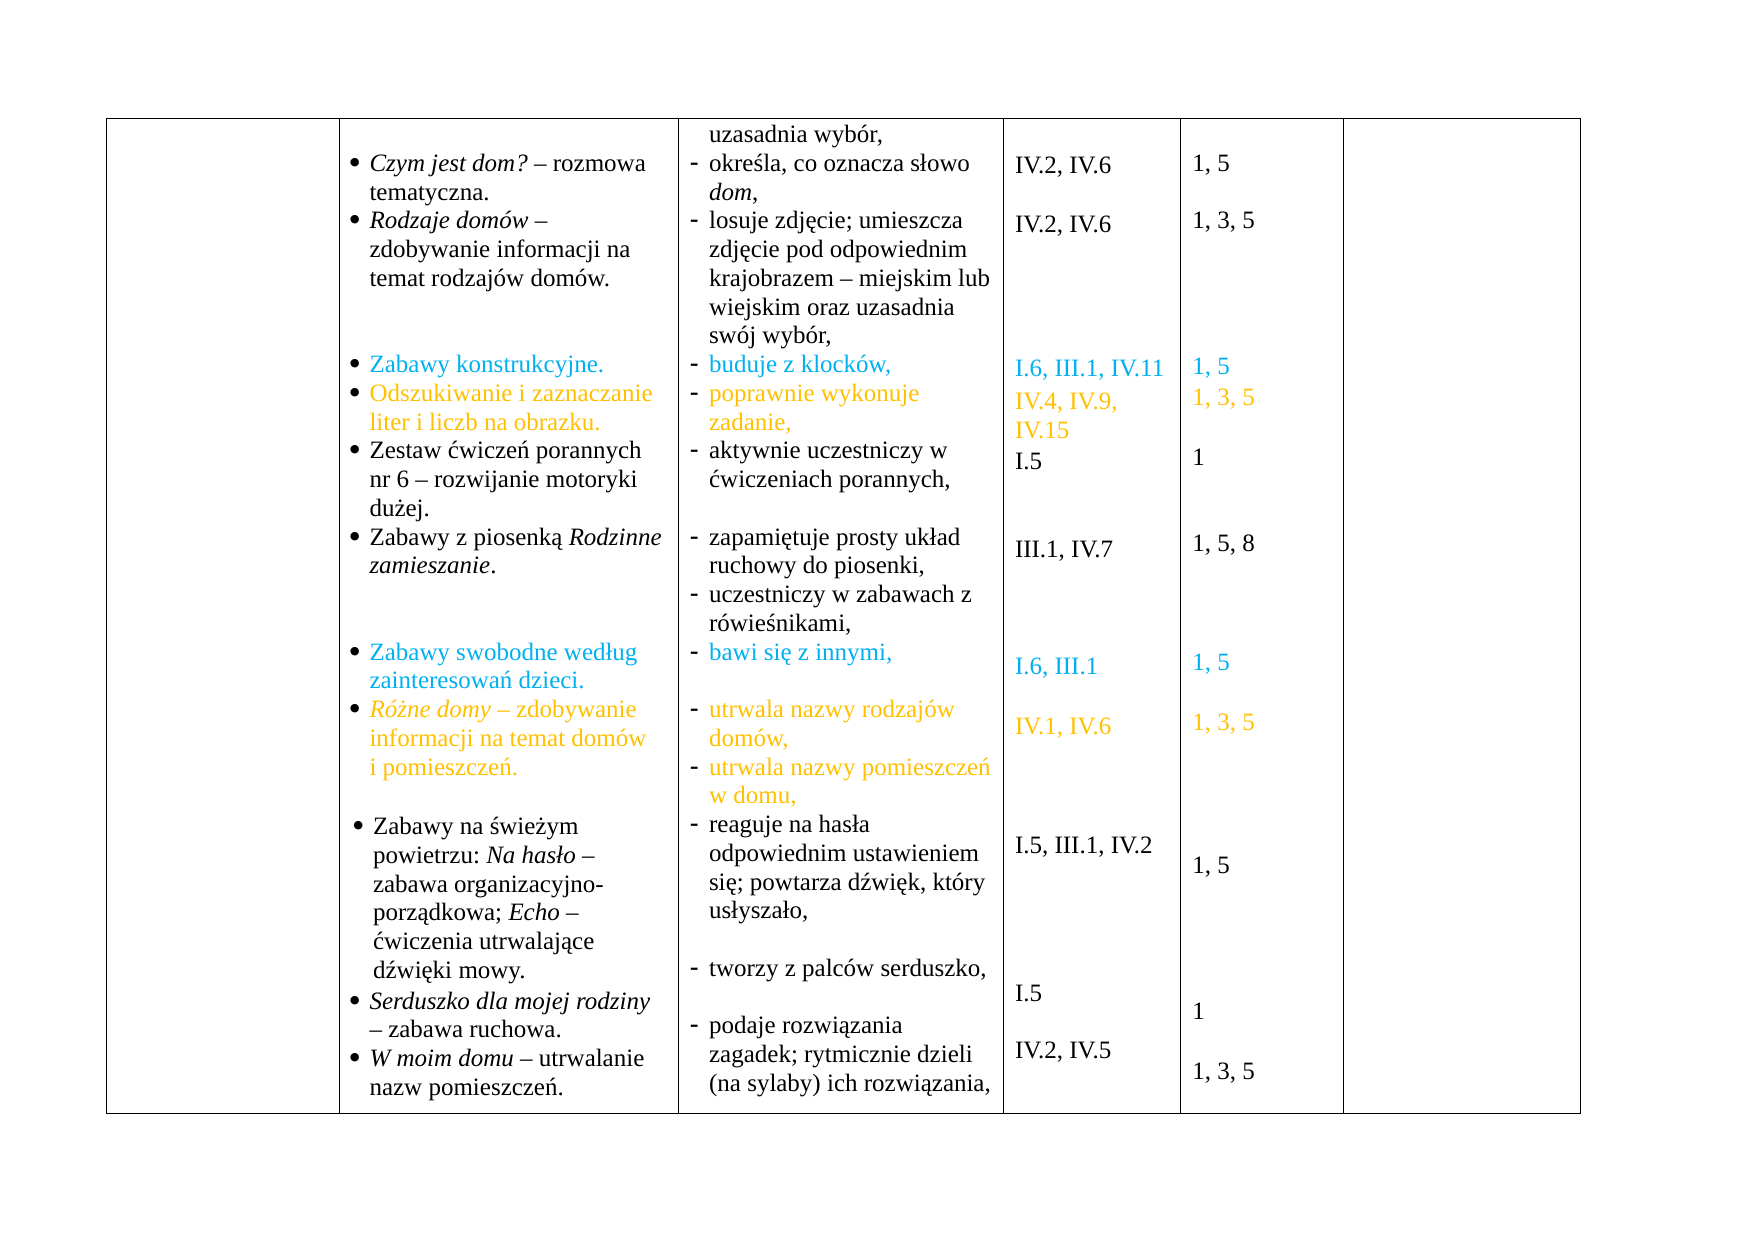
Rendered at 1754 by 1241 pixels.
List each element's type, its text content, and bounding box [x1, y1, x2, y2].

table_cell [1344, 119, 1580, 1113]
table_cell Witajcie! – zabawa powitalna. Jak się dziś czujesz? – określanie nastroju. Czym jest dom? – rozmowa tematyczna. Rodzaje domów – zdobywanie informacji na temat rodzajów domów. Zabawy konstrukcyjne. Odszukiwanie i zaznaczanie liter i liczb na obrazku. Zestaw ćwiczeń porannych nr 6 – rozwijanie motoryki dużej. Zabawy z piosenką Rodzinne zamieszanie. Zabawy swobodne według zainteresowań dzieci. Różne domy – zdobywanie informacji na temat domów i pomieszczeń. Zabawy na świeżym powietrzu: Na hasło – zabawa organizacyjno-porządkowa; Echo – ćwiczenia utrwalające dźwięki mowy. Serduszko dla mojej rodziny – zabawa ruchowa. W moim domu – utrwalanie nazw pomieszczeń. Mój dom – podsumowanie. Zabawy dowolne w wybranym kąciku zainteresowań. Czynności samoobsługowe zgodne z planem dnia. [340, 119, 678, 1113]
table_cell IV.2, IV.6 IV.2, IV.6 I.6, III.1, IV.11 IV.4, IV.9, IV.15 I.5 III.1, IV.7 I.6, III.1 IV.1, IV.6 I.5, III.1, IV.2 I.5 IV.2, IV.5 [1004, 119, 1180, 1113]
table_cell 1, 5 1, 3, 5 1, 5 1, 3, 5 1 1, 5, 8 1, 5 1, 3, 5 1, 5 1 1, 3, 5 [1181, 119, 1343, 1113]
table_cell Dziecko: wita się z N. przybijając „piątkę”, określa swój nastrój na wachlarzu emocji i uzasadnia wybór, określa, co oznacza słowo dom, losuje zdjęcie; umieszcza zdjęcie pod odpowiednim krajobrazem – miejskim lub wiejskim oraz uzasadnia swój wybór, buduje z klocków, poprawnie wykonuje zadanie, aktywnie uczestniczy w ćwiczeniach porannych, zapamiętuje prosty układ ruchowy do piosenki, uczestniczy w zabawach z rówieśnikami, bawi się z innymi, utrwala nazwy rodzajów domów, utrwala nazwy pomieszczeń w domu, reaguje na hasła odpowiednim ustawieniem się; powtarza dźwięk, który usłyszało, tworzy z palców serduszko, podaje rozwiązania zagadek; rytmicznie dzieli (na sylaby) ich rozwiązania, kończy zdania rozpoczęte przez N., bawi się z innymi, samodzielnie wykonuje podstawowe czynności higieniczne. [679, 119, 1003, 1113]
table_cell [107, 119, 339, 1113]
